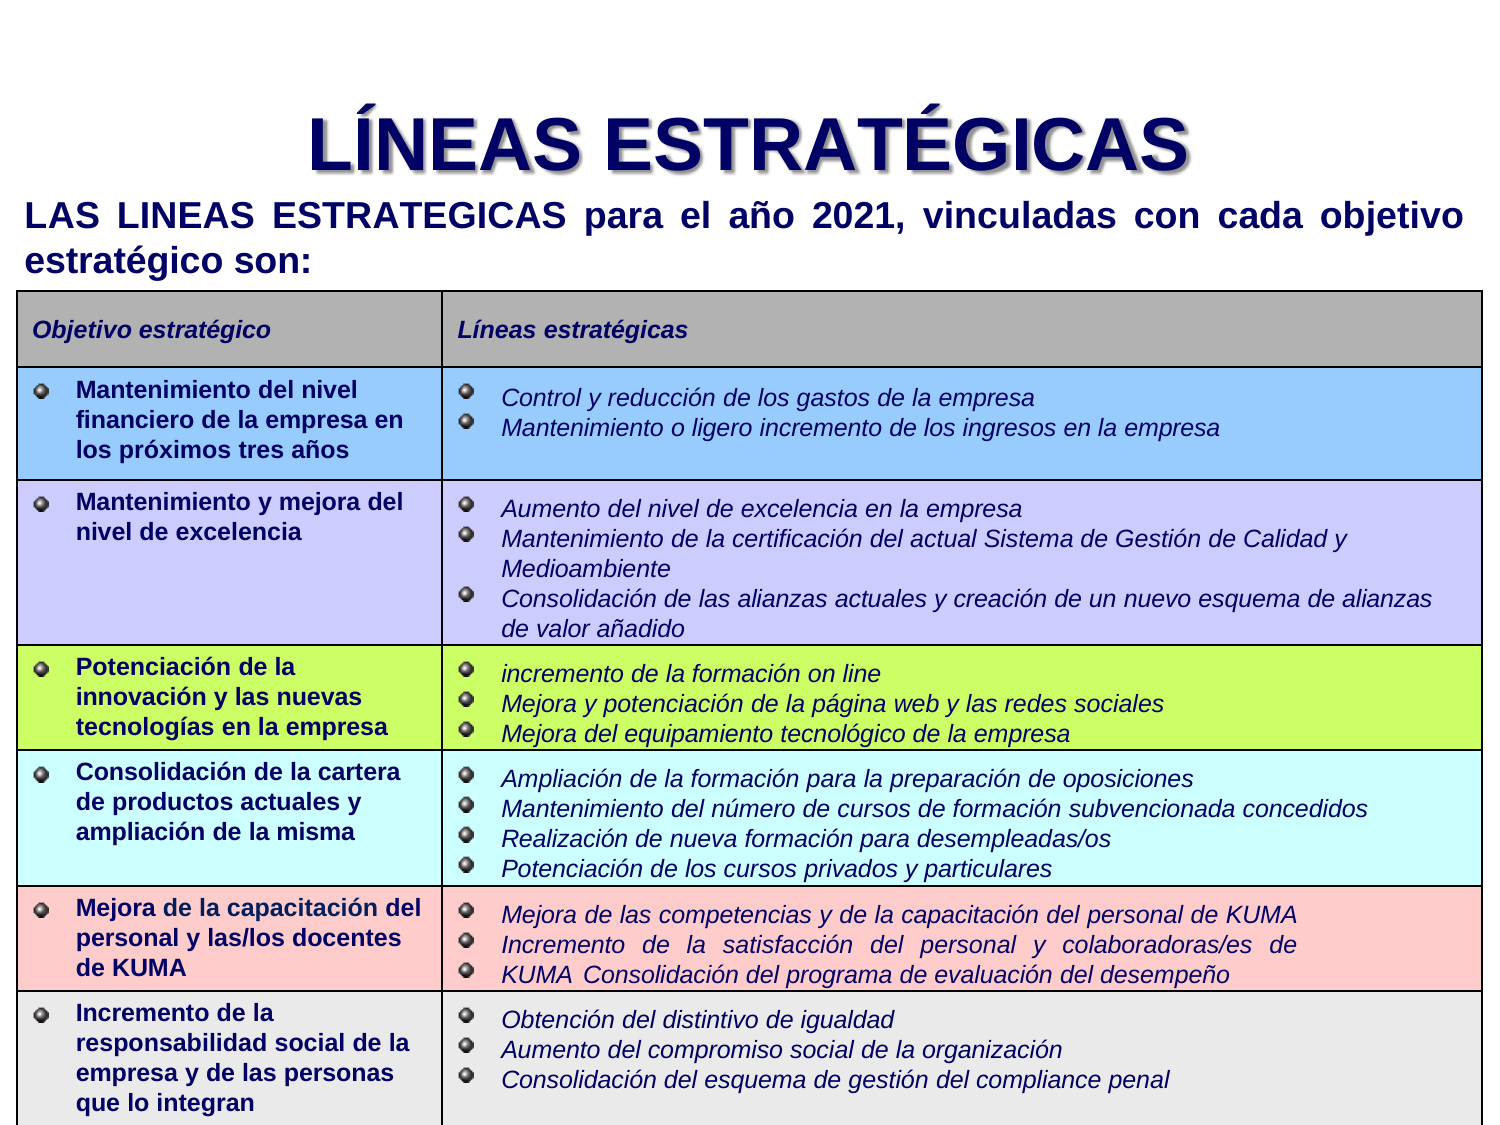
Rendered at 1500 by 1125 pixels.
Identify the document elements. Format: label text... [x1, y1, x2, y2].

picture [456, 764, 474, 783]
picture [31, 381, 49, 399]
picture [456, 960, 474, 978]
picture [456, 1065, 474, 1083]
picture [261, 73, 1243, 240]
picture [456, 494, 474, 512]
picture [456, 381, 474, 399]
text LÍNEAS ESTRATÉGICAS [1243, 100, 1496, 186]
picture [456, 794, 474, 813]
picture [456, 584, 474, 602]
picture [456, 1035, 474, 1053]
picture [456, 1005, 474, 1023]
picture [456, 930, 474, 948]
picture [456, 900, 474, 918]
picture [456, 659, 474, 677]
text de valor añadido [1483, 614, 1496, 643]
picture [31, 764, 49, 783]
picture [456, 411, 474, 429]
picture [456, 689, 474, 707]
subtitle LAS LINEAS ESTRATEGICAS para el año 2021, vinculadas con cada objetivo estratégico son: [24, 193, 1464, 282]
picture [31, 494, 49, 512]
picture [456, 854, 474, 873]
picture [456, 524, 474, 542]
picture [31, 659, 49, 677]
picture [456, 719, 474, 737]
picture [31, 1005, 49, 1023]
picture [31, 900, 49, 918]
picture [456, 824, 474, 843]
